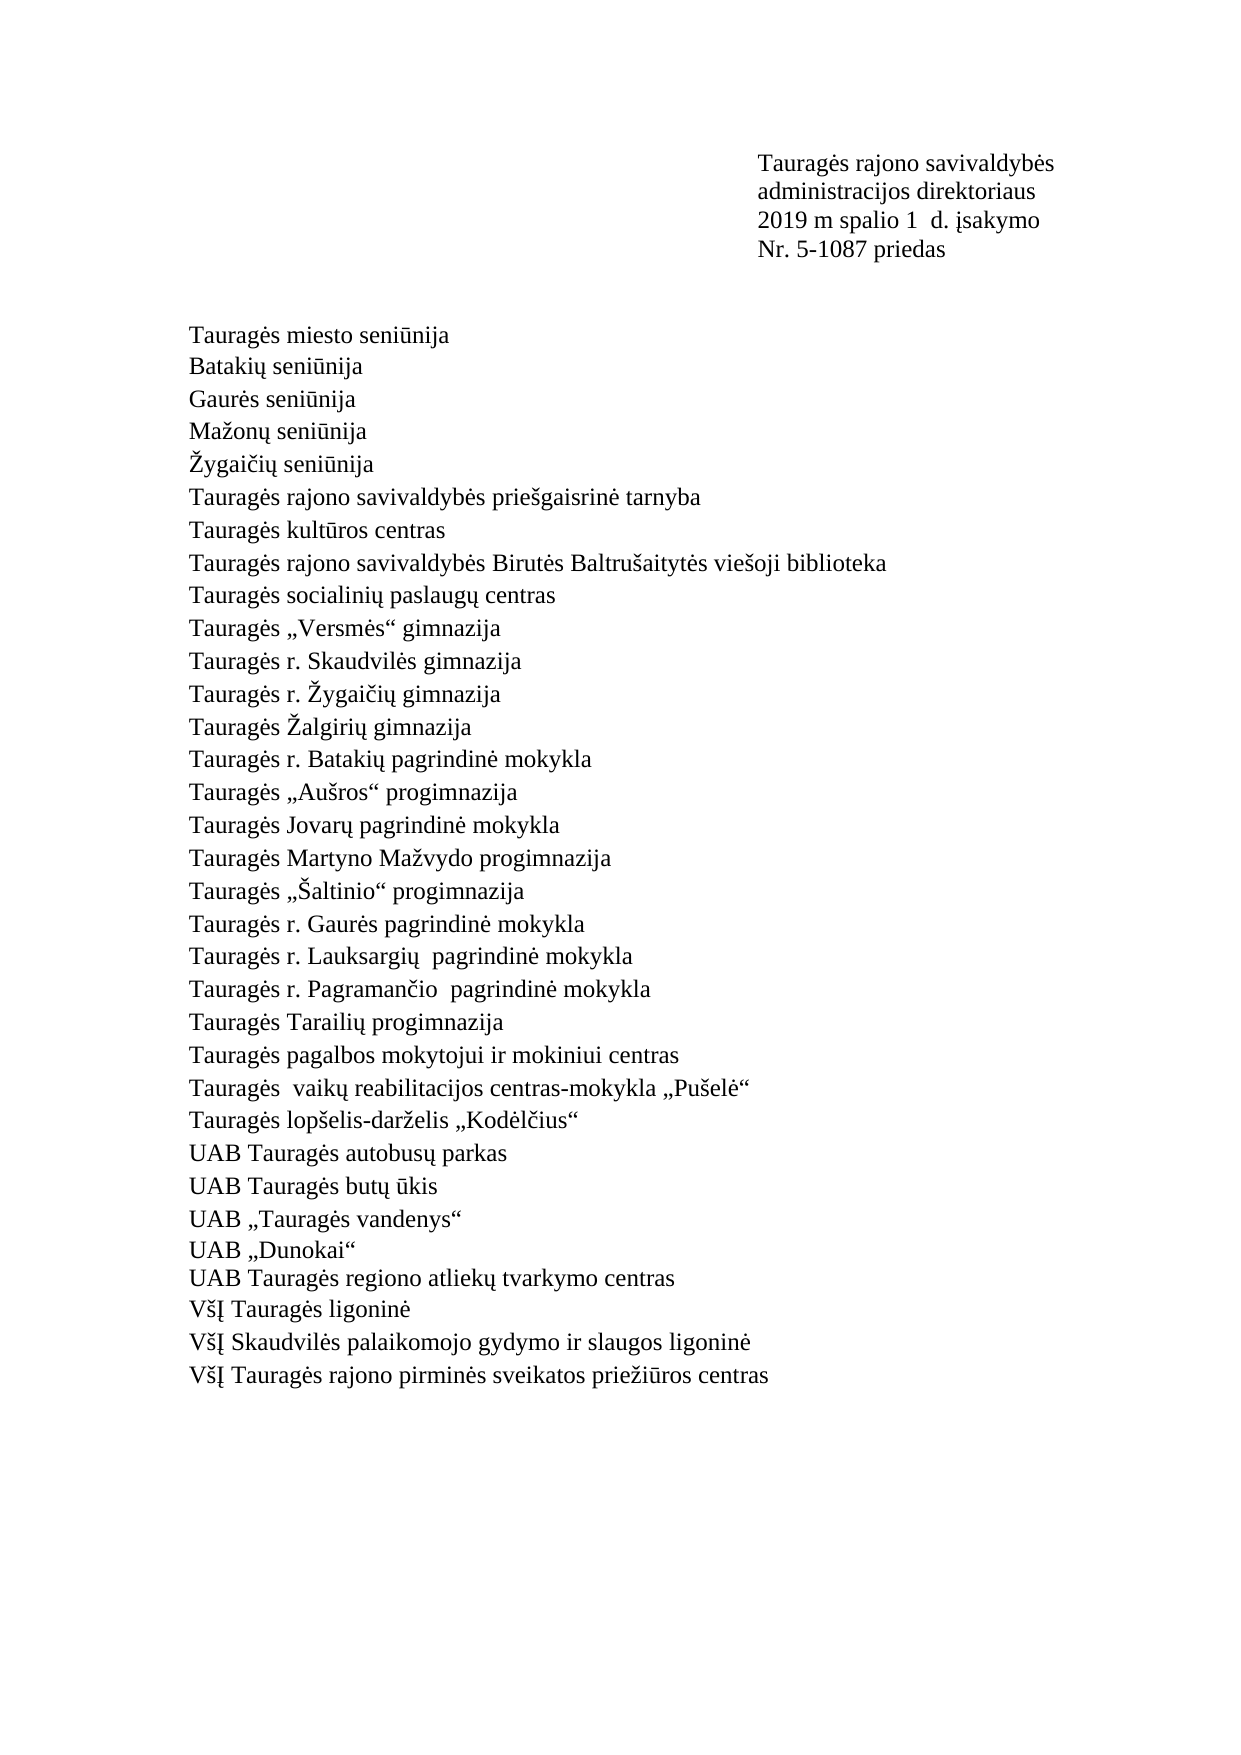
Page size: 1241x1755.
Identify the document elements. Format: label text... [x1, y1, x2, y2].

table_cell UAB Tauragės autobusų parkas [177, 1136, 1181, 1169]
table_cell UAB „Dunokai“ UAB Tauragės regiono atliekų tvarkymo centras [177, 1235, 1181, 1292]
table_cell Tauragės pagalbos mokytojui ir mokiniui centras [177, 1038, 1181, 1071]
table_cell Tauragės Žalgirių gimnazija [177, 710, 1181, 743]
table_cell Mažonų seniūnija [177, 415, 1181, 447]
table_cell Tauragės r. Žygaičių gimnazija [177, 677, 1181, 710]
table_cell Tauragės r. Gaurės pagrindinė mokykla [177, 907, 1181, 939]
table_cell Tauragės „Šaltinio“ progimnazija [177, 874, 1181, 907]
table_cell Gaurės seniūnija [177, 382, 1181, 414]
table_cell Tauragės rajono savivaldybės Birutės Baltrušaitytės viešoji biblioteka [177, 546, 1181, 578]
text Tauragės rajono savivaldybės [327, 148, 1181, 176]
table_cell Tauragės Martyno Mažvydo progimnazija [177, 841, 1181, 874]
table_cell Tauragės r. Lauksargių pagrindinė mokykla [177, 940, 1181, 972]
table_cell Tauragės rajono savivaldybės priešgaisrinė tarnyba [177, 480, 1181, 513]
table_cell UAB Tauragės butų ūkis [177, 1169, 1181, 1202]
table_cell Tauragės r. Skaudvilės gimnazija [177, 644, 1181, 677]
table_cell VšĮ Tauragės ligoninė [177, 1292, 1181, 1325]
table_cell Batakių seniūnija [177, 349, 1181, 382]
table_cell Tauragės lopšelis-darželis „Kodėlčius“ [177, 1104, 1181, 1136]
table_cell [177, 1391, 1181, 1423]
table_cell Žygaičių seniūnija [177, 447, 1181, 480]
table_cell UAB „Tauragės vandenys“ [177, 1202, 1181, 1235]
table_header Tauragės miesto seniūnija [177, 320, 1181, 349]
text administracijos direktoriaus [327, 176, 1181, 205]
table_cell Tauragės r. Pagramančio pagrindinė mokykla [177, 972, 1181, 1005]
table_cell Tauragės „Versmės“ gimnazija [177, 611, 1181, 644]
table_cell Tauragės „Aušros“ progimnazija [177, 775, 1181, 808]
table_cell Tauragės Jovarų pagrindinė mokykla [177, 808, 1181, 841]
text 2019 m spalio 1 d. įsakymo [327, 205, 1181, 234]
table_cell Tauragės Tarailių progimnazija [177, 1005, 1181, 1038]
text Nr. 5-1087 priedas [327, 234, 1181, 263]
table_cell Tauragės r. Batakių pagrindinė mokykla [177, 743, 1181, 775]
table_cell VšĮ Tauragės rajono pirminės sveikatos priežiūros centras [177, 1358, 1181, 1391]
table_cell VšĮ Skaudvilės palaikomojo gydymo ir slaugos ligoninė [177, 1325, 1181, 1358]
table_cell Tauragės kultūros centras [177, 513, 1181, 546]
table_cell Tauragės socialinių paslaugų centras [177, 579, 1181, 611]
table_cell Tauragės vaikų reabilitacijos centras-mokykla „Pušelė“ [177, 1071, 1181, 1103]
